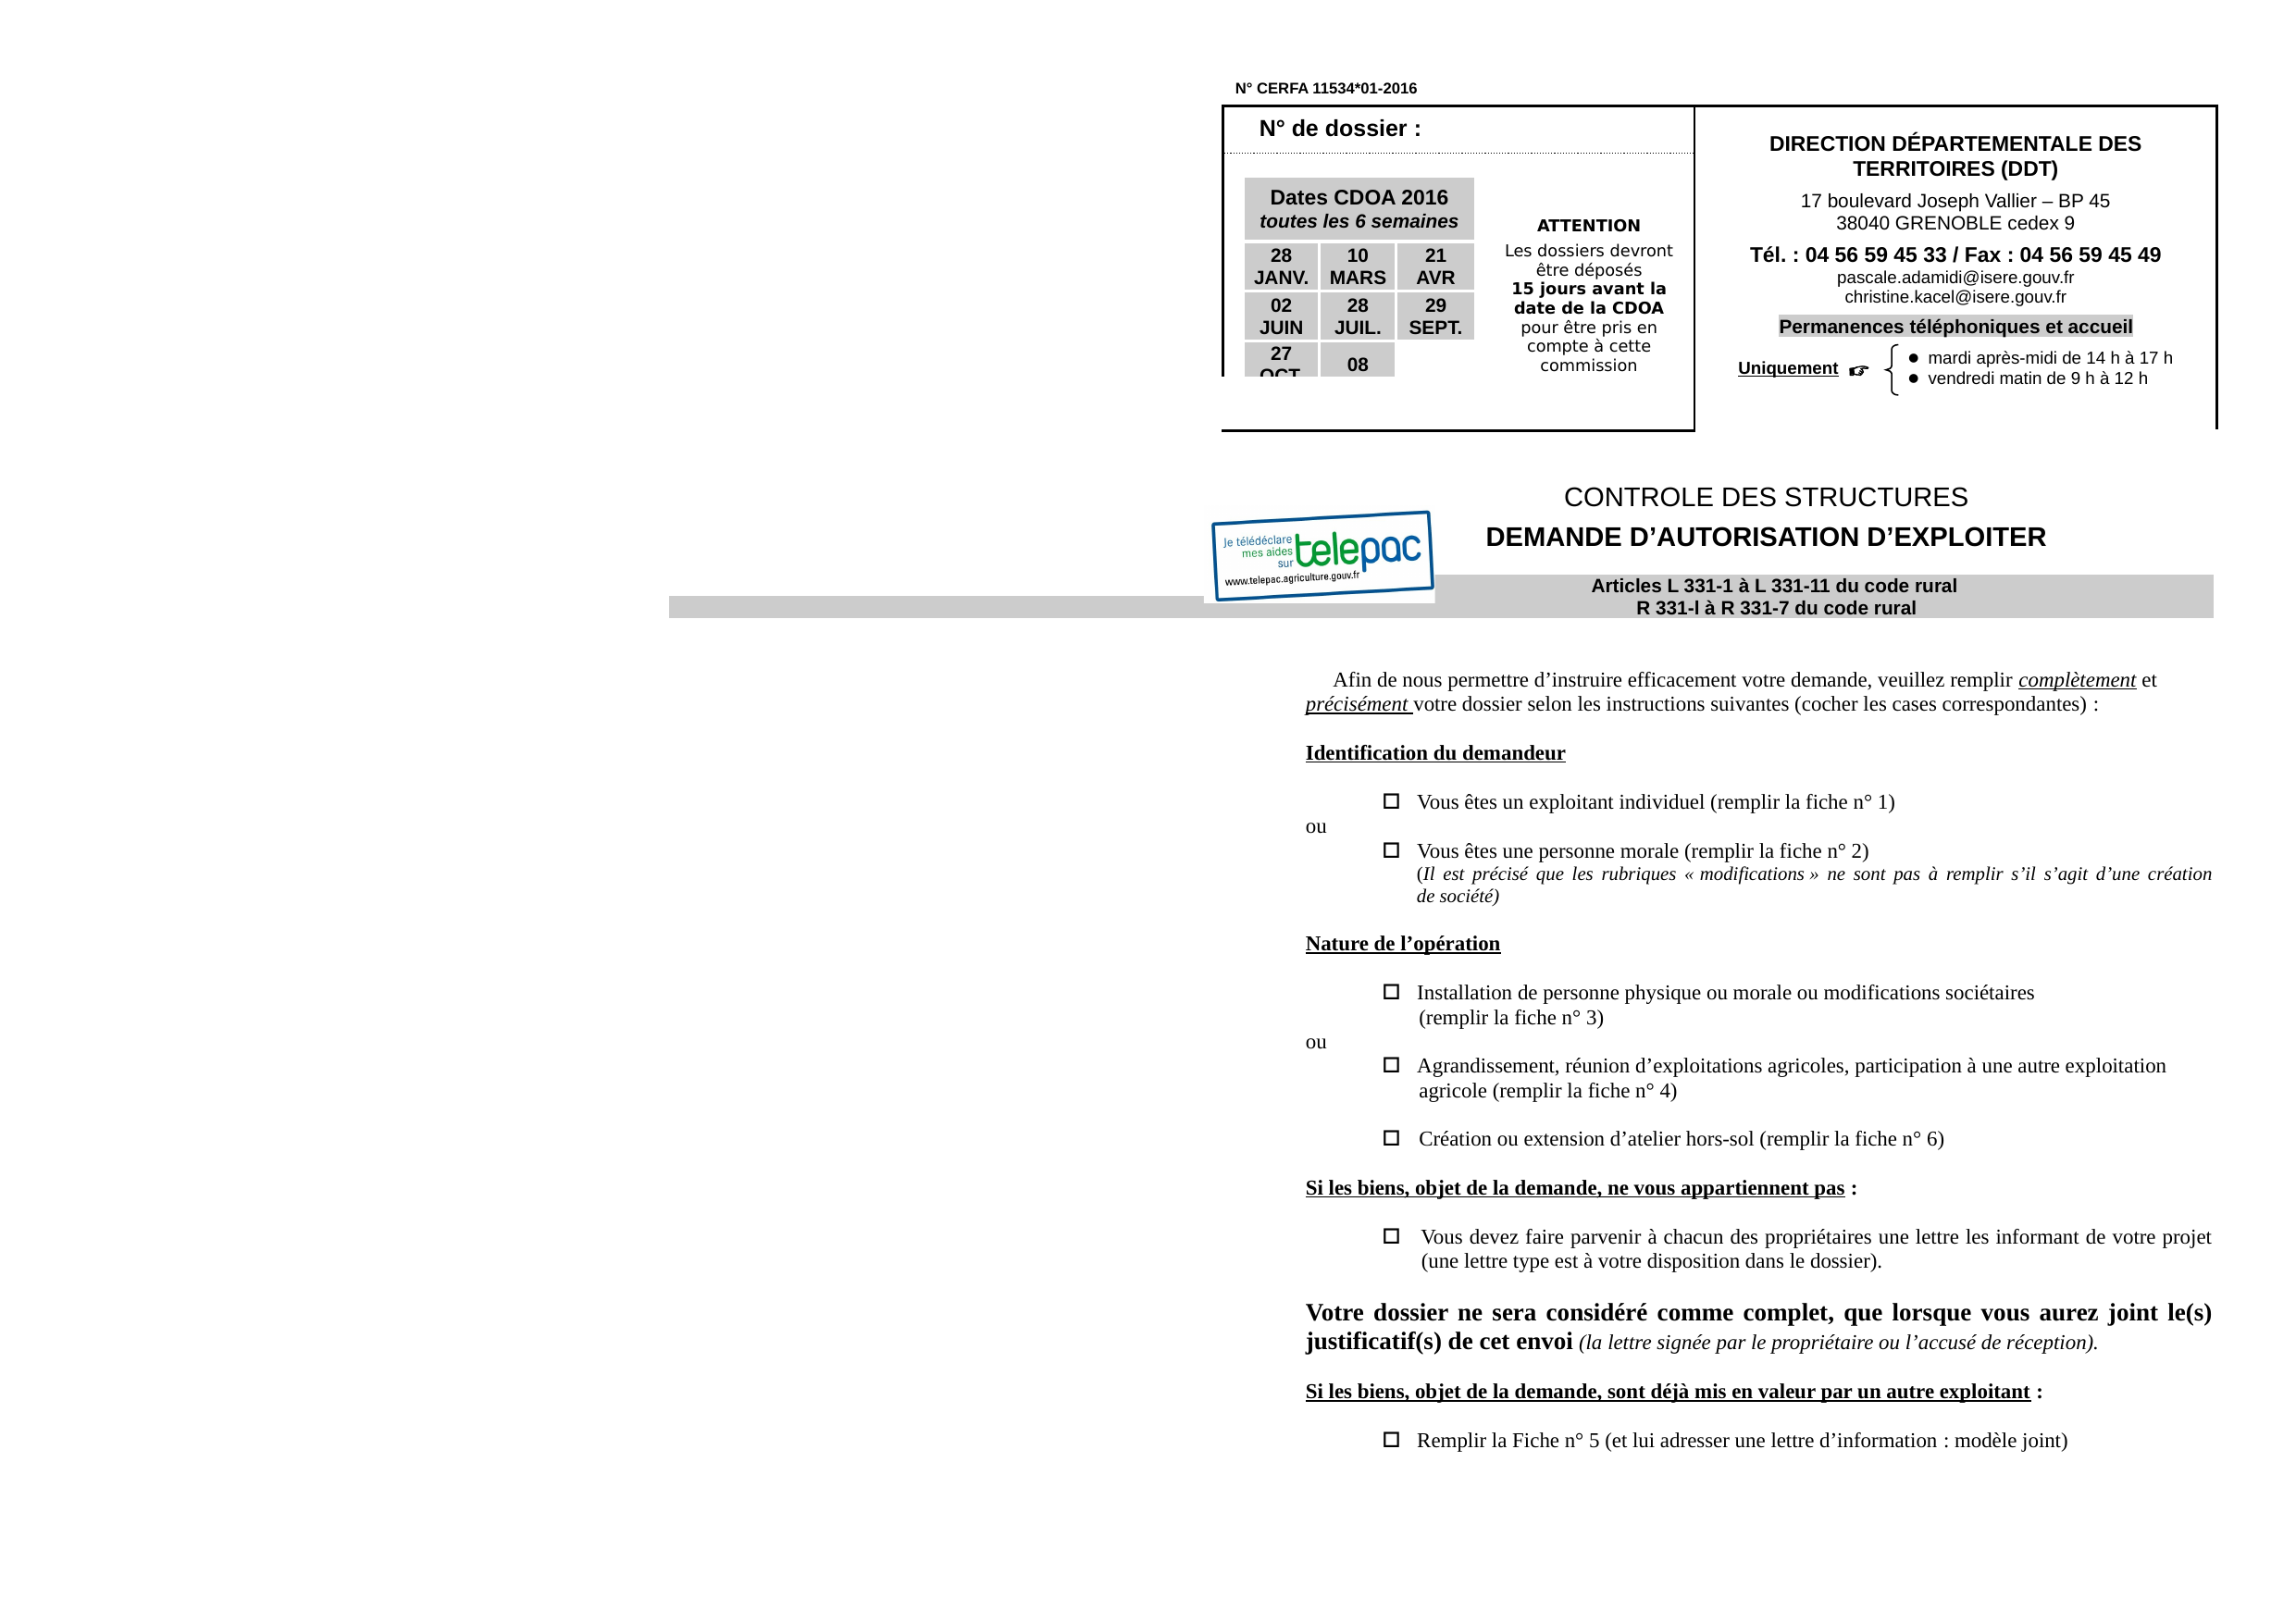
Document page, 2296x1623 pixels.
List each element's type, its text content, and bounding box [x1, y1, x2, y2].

text (Il est précisé que les rubriques « modifications » ne sont pas à remplir s’il s’agit d’une création de société) [1306, 862, 2214, 907]
subtitle R 331-l à R 331-7 du code rural [669, 596, 2214, 618]
text  Vous êtes une personne morale (remplir la fiche n° 2) [1306, 838, 2214, 862]
table_header [1410, 379, 1487, 427]
table_cell [1477, 202, 1694, 429]
table_header Dates CDOA 2016 toutes les 6 semaines [1245, 178, 1474, 240]
text  Installation de personne physique ou morale ou modifications sociétaires (remplir la fiche n° 3) [1306, 980, 2214, 1029]
text ou [1306, 1029, 2214, 1053]
text  Agrandissement, réunion d’exploitations agricoles, participation à une autre exploitation agricole (remplir la fiche n° 4) [1306, 1053, 2214, 1102]
subtitle Identification du demandeur [1306, 740, 2214, 765]
table_cell [1224, 153, 1694, 202]
table_cell 28 JANV. [1245, 243, 1318, 290]
table_header [1224, 379, 1408, 427]
text ou [1306, 813, 2214, 838]
table_cell 29 SEPT. [1397, 292, 1474, 340]
text Afin de nous permettre d’instruire efficacement votre demande, veuillez remplir complètement et précisément votre dossier selon les instructions suivantes (cocher les cases correspondantes) : [1306, 667, 2214, 716]
text Si les biens, objet de la demande, sont déjà mis en valeur par un autre exploitant : [1306, 1380, 2214, 1404]
table_cell 28 JUIL. [1321, 292, 1395, 340]
table_cell 08 DEC. [1321, 342, 1395, 377]
table_header DIRECTION DÉPARTEMENTALE DES TERRITOIRES (DDT) 17 boulevard Joseph Vallier – BP 45 38040 GRENOBLE cedex 9 Tél. : 04 56 59 45 33 / Fax : 04 56 59 45 49 pascale.adamidi@isere.gouv.fr christine.kacel@isere.gouv.fr [1695, 107, 2215, 429]
text Si les biens, objet de la demande, ne vous appartiennent pas : [1306, 1175, 2214, 1199]
table_cell 02 JUIN [1245, 292, 1318, 340]
table_cell 27 OCT. NOV. [1245, 342, 1318, 377]
text Nature de l’opération [1306, 932, 2214, 956]
picture [1203, 505, 1435, 603]
table_cell 21 AVR [1397, 243, 1474, 290]
table_cell [1397, 342, 1474, 377]
table_cell [1224, 202, 1242, 377]
table_header [1224, 107, 1694, 153]
text DEMANDE D’AUTORISATION D’EXPLOITER [1435, 521, 2214, 552]
text  Vous êtes un exploitant individuel (remplir la fiche n° 1) [1306, 789, 2214, 813]
text  Remplir la Fiche n° 5 (et lui adresser une lettre d’information : modèle joint) [1306, 1428, 2214, 1452]
text  Vous devez faire parvenir à chacun des propriétaires une lettre les informant de votre projet (une lettre type est à votre disposition dans le dossier). [1306, 1224, 2214, 1273]
text CONTROLE DES STRUCTURES [1320, 481, 2214, 512]
subtitle Articles L 331-1 à L 331-11 du code rural [1435, 575, 2214, 596]
text Votre dossier ne sera considéré comme complet, que lorsque vous aurez joint le(s) justificatif(s) de cet envoi (la lettre signée par le propriétaire ou l’accusé de réception). [1306, 1297, 2214, 1355]
table_cell 10 MARS [1321, 243, 1395, 290]
text  Création ou extension d’atelier hors-sol (remplir la fiche n° 6) [1306, 1126, 2214, 1151]
